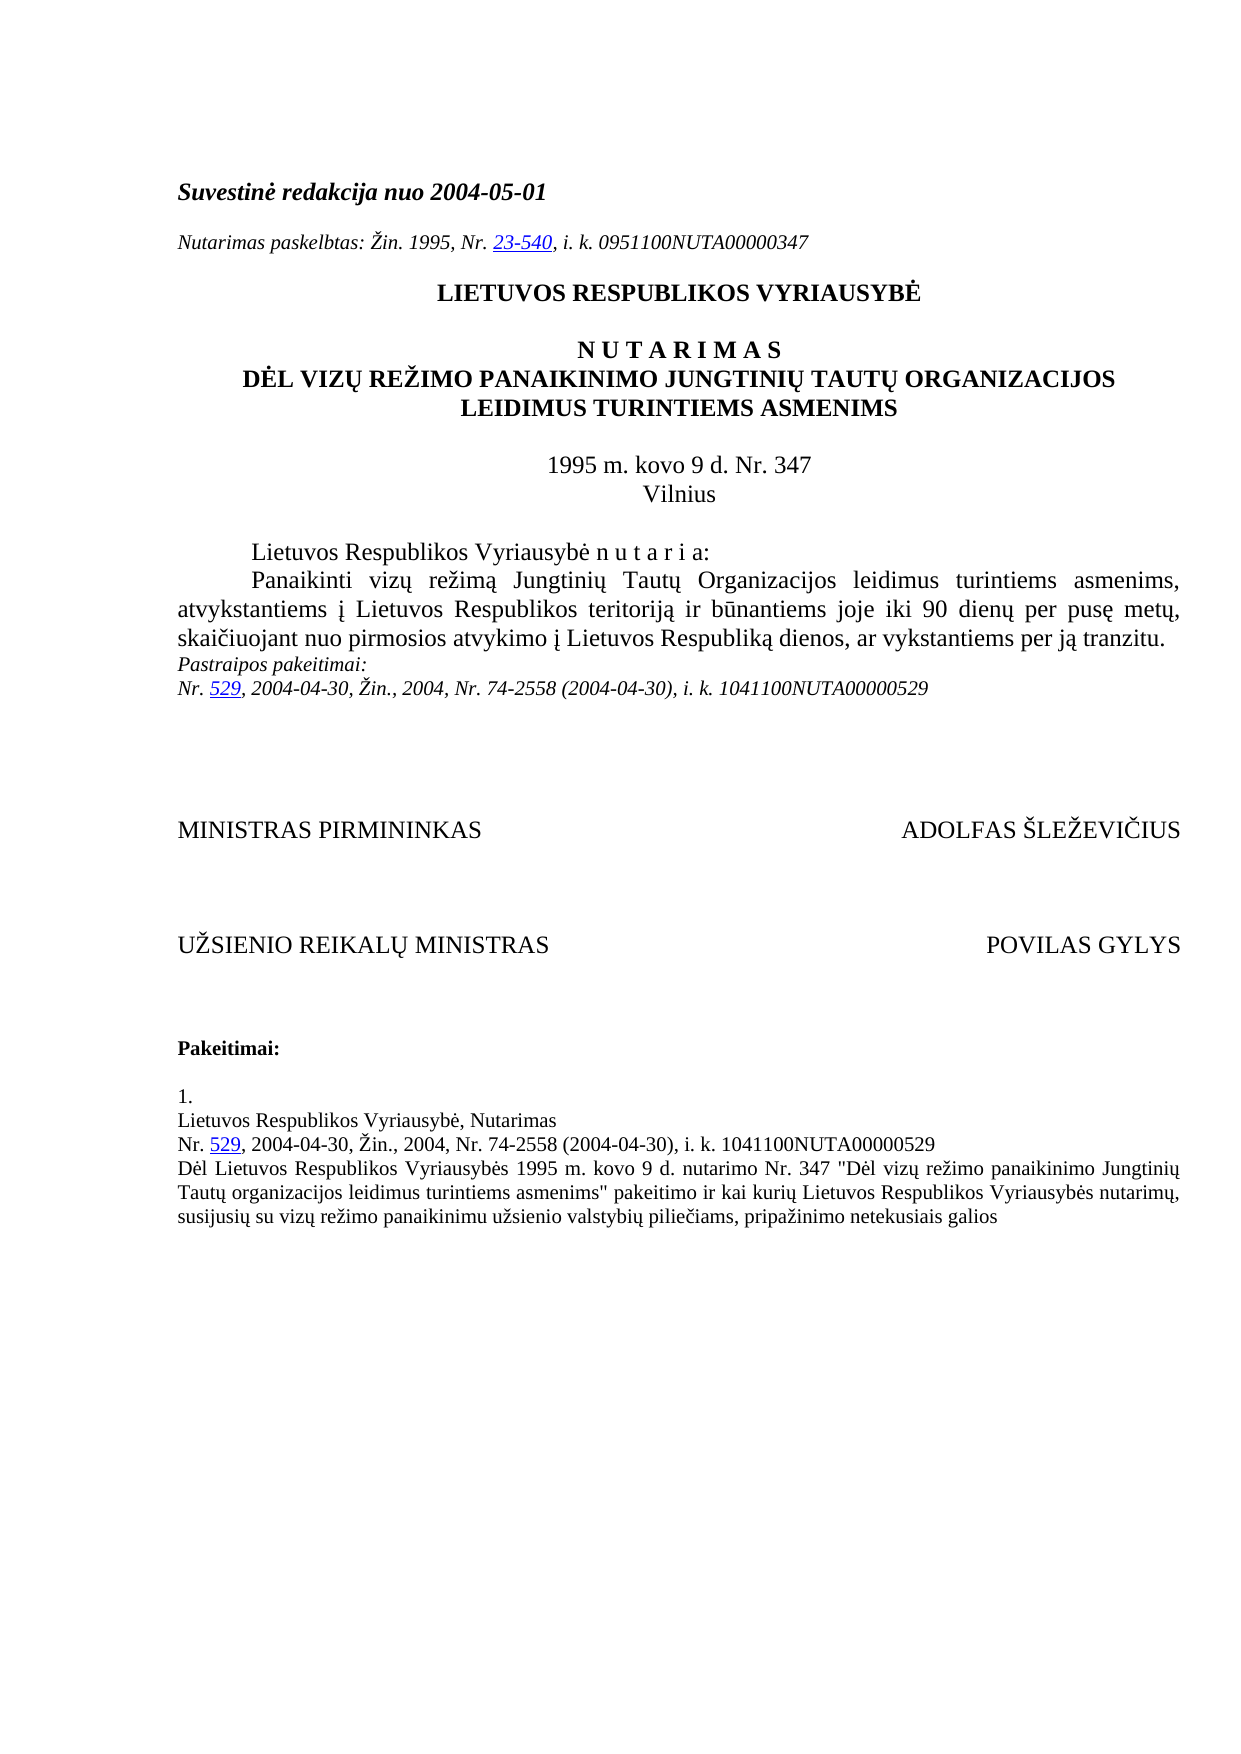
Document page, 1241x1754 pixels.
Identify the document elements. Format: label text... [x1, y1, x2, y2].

text Pastraipos pakeitimai: [177, 652, 1181, 676]
text DĖL VIZŲ REŽIMO PANAIKINIMO JUNGTINIŲ TAUTŲ ORGANIZACIJOS LEIDIMUS TURINTIEMS ASMENIMS [177, 364, 1181, 422]
text Nr. 529, 2004-04-30, Žin., 2004, Nr. 74-2558 (2004-04-30), i. k. 1041100NUTA00000529 [177, 676, 1181, 700]
text Nr. 529, 2004-04-30, Žin., 2004, Nr. 74-2558 (2004-04-30), i. k. 1041100NUTA00000529 [177, 1132, 1181, 1156]
text MINISTRAS PIRMININKAS ADOLFAS ŠLEŽEVIČIUS [177, 815, 1181, 844]
text Pakeitimai: [177, 1036, 1181, 1060]
text Lietuvos Respublikos Vyriausybė, Nutarimas [177, 1108, 1181, 1132]
text 1. [177, 1084, 1181, 1108]
text Suvestinė redakcija nuo 2004-05-01 [177, 177, 1181, 206]
text Panaikinti vizų režimą Jungtinių Tautų Organizacijos leidimus turintiems asmenims, atvykstantiems į Lietuvos Respublikos teritoriją ir būnantiems joje iki 90 dienų per pusę metų, skaičiuojant nuo pirmosios atvykimo į Lietuvos Respubliką dienos, ar vykstantiems per ją tranzitu. [177, 566, 1181, 652]
text 1995 m. kovo 9 d. Nr. 347 [177, 451, 1181, 479]
text N U T A R I M A S [177, 336, 1181, 364]
text LIETUVOS RESPUBLIKOS VYRIAUSYBĖ [177, 278, 1181, 307]
text Dėl Lietuvos Respublikos Vyriausybės 1995 m. kovo 9 d. nutarimo Nr. 347 "Dėl vizų režimo panaikinimo Jungtinių Tautų organizacijos leidimus turintiems asmenims" pakeitimo ir kai kurių Lietuvos Respublikos Vyriausybės nutarimų, susijusių su vizų režimo panaikinimu užsienio valstybių piliečiams, pripažinimo netekusiais galios [177, 1156, 1181, 1228]
text Nutarimas paskelbtas: Žin. 1995, Nr. 23-540, i. k. 0951100NUTA00000347 [177, 230, 1181, 254]
text UŽSIENIO REIKALŲ MINISTRAS POVILAS GYLYS [177, 930, 1181, 959]
text Lietuvos Respublikos Vyriausybė nutaria: [177, 537, 1181, 566]
text Vilnius [177, 479, 1181, 508]
